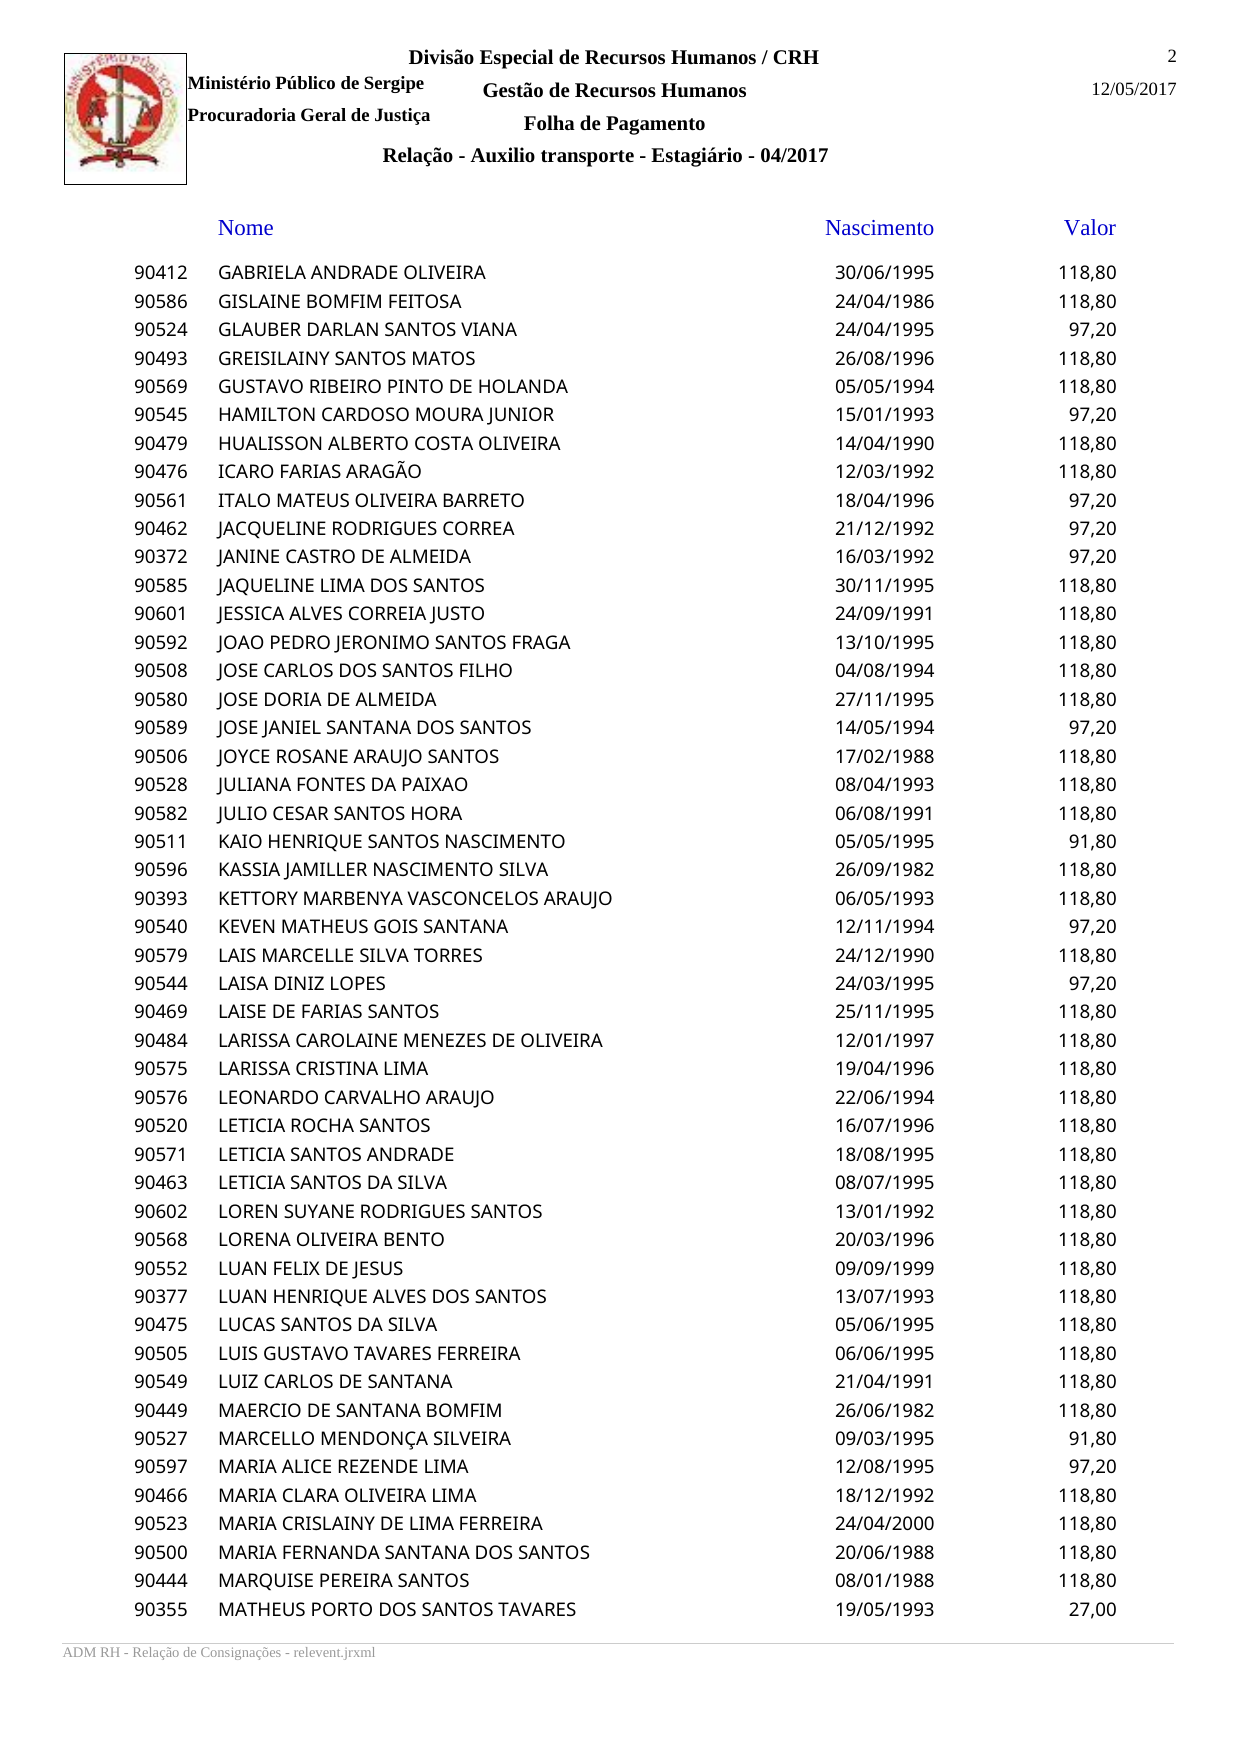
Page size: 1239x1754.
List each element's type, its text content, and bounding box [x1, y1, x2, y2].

table_cell [0, 1568, 64, 1594]
table_header 2 [1058, 45, 1177, 72]
table_cell [0, 1141, 64, 1168]
table_cell 90462 [65, 515, 187, 542]
table_cell [781, 345, 790, 372]
table_cell 90586 [65, 288, 187, 315]
table_cell [1116, 942, 1239, 969]
table_cell [781, 1568, 790, 1594]
table_cell 90589 [65, 715, 187, 741]
table_cell GLAUBER DARLAN SANTOS VIANA [218, 316, 781, 343]
table_cell [188, 1596, 218, 1623]
table_cell [934, 515, 965, 542]
table_cell Nascimento [780, 215, 934, 241]
table_cell 90449 [65, 1397, 187, 1424]
table_cell [0, 1539, 64, 1566]
table_cell 12/03/1992 [790, 459, 934, 486]
table_cell [781, 1255, 790, 1282]
table_cell 16/07/1996 [790, 1113, 934, 1139]
table_cell [1116, 288, 1239, 315]
table_cell [1116, 1170, 1239, 1196]
table_cell [781, 1369, 790, 1396]
table_cell [781, 515, 790, 542]
table_cell 90506 [65, 743, 187, 770]
table_cell 24/12/1990 [790, 942, 934, 969]
table_header [1040, 72, 1177, 78]
table_cell [0, 487, 64, 514]
table_cell GISLAINE BOMFIM FEITOSA [218, 288, 781, 315]
table_cell JANINE CASTRO DE ALMEIDA [218, 544, 781, 571]
table_cell 90569 [65, 373, 187, 400]
table_cell 90585 [65, 572, 187, 599]
table_cell [188, 828, 218, 855]
table_cell 90575 [65, 1056, 187, 1083]
table_cell 90582 [65, 800, 187, 827]
table_cell [781, 743, 790, 770]
table_cell Folha de Pagamento [450, 111, 779, 141]
table_cell [1116, 1539, 1239, 1566]
table_cell 118,80 [965, 601, 1116, 628]
table_cell [934, 1425, 965, 1452]
table_cell [934, 1596, 965, 1623]
table_cell [0, 1113, 64, 1139]
table_cell 12/01/1997 [790, 1027, 934, 1054]
table_cell [781, 1283, 790, 1310]
table_cell [0, 686, 64, 713]
table_cell 118,80 [965, 1340, 1116, 1367]
table_cell [188, 1511, 218, 1538]
table_cell 118,80 [965, 1056, 1116, 1083]
table_cell [0, 1482, 64, 1509]
table_cell [781, 1312, 790, 1339]
table_cell 118,80 [965, 430, 1116, 457]
table_cell JAQUELINE LIMA DOS SANTOS [218, 572, 781, 599]
table_cell [1116, 1340, 1239, 1367]
table_cell [1116, 857, 1239, 884]
table_cell 90528 [65, 771, 187, 798]
table_cell JULIO CESAR SANTOS HORA [218, 800, 781, 827]
table_cell [0, 179, 64, 213]
table_cell [1116, 601, 1239, 628]
table_cell 118,80 [965, 459, 1116, 486]
table_cell LAISA DINIZ LOPES [218, 970, 781, 997]
table_cell [0, 942, 64, 969]
table_cell KASSIA JAMILLER NASCIMENTO SILVA [218, 857, 781, 884]
table_cell [781, 686, 790, 713]
table_cell MARIA FERNANDA SANTANA DOS SANTOS [218, 1539, 781, 1566]
table_cell 97,20 [965, 515, 1116, 542]
table_cell [1174, 1643, 1239, 1666]
table_cell [188, 715, 218, 741]
table_cell 90511 [65, 828, 187, 855]
table_cell 05/06/1995 [790, 1312, 934, 1339]
table_cell [0, 1312, 64, 1339]
table_cell [781, 373, 790, 400]
table_cell 30/06/1995 [790, 260, 934, 286]
table_cell [934, 544, 965, 571]
table_cell [781, 1539, 790, 1566]
table_cell 22/06/1994 [790, 1084, 934, 1111]
table_cell 97,20 [965, 487, 1116, 514]
table_cell 118,80 [965, 373, 1116, 400]
table_cell [781, 1141, 790, 1168]
table_cell 118,80 [965, 686, 1116, 713]
table_cell [934, 686, 965, 713]
table_cell JOYCE ROSANE ARAUJO SANTOS [218, 743, 781, 770]
table_cell [0, 241, 1239, 259]
table_cell LUIS GUSTAVO TAVARES FERREIRA [218, 1340, 781, 1367]
table_cell [1177, 76, 1239, 99]
table_cell [0, 459, 64, 486]
table_cell [781, 1340, 790, 1367]
table_cell 118,80 [965, 1198, 1116, 1225]
table_cell [1116, 914, 1239, 941]
table_header Divisão Especial de Recursos Humanos / CRH [188, 45, 1040, 72]
table_cell [781, 1056, 790, 1083]
table_cell [0, 1643, 62, 1666]
table_cell [934, 1454, 965, 1481]
table_cell MARIA CRISLAINY DE LIMA FERREIRA [218, 1511, 781, 1538]
table_cell [0, 1283, 64, 1310]
table_cell [1116, 1027, 1239, 1054]
table_cell [1116, 345, 1239, 372]
table_cell [188, 402, 218, 429]
table_cell [1116, 1511, 1239, 1538]
table_cell [1116, 430, 1239, 457]
table_cell LEONARDO CARVALHO ARAUJO [218, 1084, 781, 1111]
table_cell HAMILTON CARDOSO MOURA JUNIOR [218, 402, 781, 429]
table_cell 27/11/1995 [790, 686, 934, 713]
table_cell [780, 78, 1040, 101]
table_cell [781, 771, 790, 798]
table_cell [0, 999, 64, 1026]
table_cell [188, 1283, 218, 1310]
table_cell [934, 459, 965, 486]
table_cell [1116, 1425, 1239, 1452]
table_cell ADM RH - Relação de Consignações - relevent.jrxml [62, 1644, 1174, 1666]
table_cell 25/11/1995 [790, 999, 934, 1026]
table_cell [781, 316, 790, 343]
table_cell LUAN FELIX DE JESUS [218, 1255, 781, 1282]
table_cell Procuradoria Geral de Justiça [188, 104, 449, 132]
table_cell [1116, 629, 1239, 656]
table_cell LETICIA SANTOS ANDRADE [218, 1141, 781, 1168]
table_cell GUSTAVO RIBEIRO PINTO DE HOLANDA [218, 373, 781, 400]
table_cell [1116, 1596, 1239, 1623]
table_cell [0, 800, 64, 827]
table_cell [780, 104, 1040, 109]
table_cell [188, 132, 449, 141]
table_cell [188, 601, 218, 628]
table_cell [781, 1226, 790, 1253]
table_cell [1116, 800, 1239, 827]
table_cell [1177, 179, 1239, 213]
table_cell [1116, 1084, 1239, 1111]
table_cell [0, 102, 64, 108]
table_cell 118,80 [965, 942, 1116, 969]
table_cell [0, 743, 64, 770]
table_cell [1116, 515, 1239, 542]
table_cell [781, 629, 790, 656]
table_cell LAIS MARCELLE SILVA TORRES [218, 942, 781, 969]
table_cell [1116, 999, 1239, 1026]
table_cell [188, 1141, 218, 1168]
table_cell [0, 260, 64, 286]
table_cell [0, 288, 64, 315]
table_cell 90596 [65, 857, 187, 884]
table_cell 90475 [65, 1312, 187, 1339]
table_cell KETTORY MARBENYA VASCONCELOS ARAUJO [218, 885, 781, 912]
table_cell 13/07/1993 [790, 1283, 934, 1310]
table_cell [1177, 108, 1239, 131]
table_cell [1116, 970, 1239, 997]
table_cell [188, 1369, 218, 1396]
table_cell [188, 885, 218, 912]
table_cell [188, 1255, 218, 1282]
table_cell 05/05/1994 [790, 373, 934, 400]
table_cell [781, 1397, 790, 1424]
table_cell [781, 572, 790, 599]
table_cell [934, 1113, 965, 1139]
table_cell [188, 1170, 218, 1196]
table_cell 90466 [65, 1482, 187, 1509]
table_cell [1040, 111, 1177, 141]
table_cell 90561 [65, 487, 187, 514]
table_cell [781, 1454, 790, 1481]
table_cell MATHEUS PORTO DOS SANTOS TAVARES [218, 1596, 781, 1623]
table_cell [188, 914, 218, 941]
table_cell GREISILAINY SANTOS MATOS [218, 345, 781, 372]
table_cell [0, 629, 64, 656]
table_cell [188, 686, 218, 713]
table_cell 90484 [65, 1027, 187, 1054]
table_cell JOAO PEDRO JERONIMO SANTOS FRAGA [218, 629, 781, 656]
table_cell [0, 658, 64, 684]
table_cell [781, 1425, 790, 1452]
table_cell 24/03/1995 [790, 970, 934, 997]
table_cell 90520 [65, 1113, 187, 1139]
table_cell [934, 1226, 965, 1253]
table_cell [1116, 828, 1239, 855]
table_cell [1116, 459, 1239, 486]
table_cell [0, 572, 64, 599]
table_cell [1116, 260, 1239, 286]
table_cell [65, 185, 187, 223]
table_cell [1116, 1113, 1239, 1139]
table_cell [781, 402, 790, 429]
table_cell [1116, 715, 1239, 741]
table_cell [781, 828, 790, 855]
table_cell [781, 1198, 790, 1225]
table_cell [1116, 1198, 1239, 1225]
table_cell MARIA ALICE REZENDE LIMA [218, 1454, 781, 1481]
table_cell MARIA CLARA OLIVEIRA LIMA [218, 1482, 781, 1509]
table_cell [934, 601, 965, 628]
table_cell JOSE JANIEL SANTANA DOS SANTOS [218, 715, 781, 741]
table_cell [0, 1454, 64, 1481]
table_cell [934, 1511, 965, 1538]
table_cell [781, 715, 790, 741]
table_cell 97,20 [965, 316, 1116, 343]
table_cell [781, 430, 790, 457]
table_cell [934, 572, 965, 599]
table_cell LORENA OLIVEIRA BENTO [218, 1226, 781, 1253]
table_cell 118,80 [965, 771, 1116, 798]
table_cell 08/07/1995 [790, 1170, 934, 1196]
table_cell [0, 1596, 64, 1623]
table_cell LUIZ CARLOS DE SANTANA [218, 1369, 781, 1396]
table_cell [0, 544, 64, 571]
table_cell Relação - Auxilio transporte - Estagiário - 04/2017 [195, 143, 1016, 180]
table_cell [0, 1084, 64, 1111]
table_cell MARQUISE PEREIRA SANTOS [218, 1568, 781, 1594]
table_cell JACQUELINE RODRIGUES CORREA [218, 515, 781, 542]
table_cell 90540 [65, 914, 187, 941]
table_cell 118,80 [965, 1170, 1116, 1196]
table_cell [1116, 1312, 1239, 1339]
table_cell [188, 316, 218, 343]
table_cell [0, 1425, 64, 1452]
table_cell ICARO FARIAS ARAGÃO [218, 459, 781, 486]
table_cell 97,20 [965, 914, 1116, 941]
table_cell 08/01/1988 [790, 1568, 934, 1594]
table_cell 91,80 [965, 828, 1116, 855]
table_cell JOSE DORIA DE ALMEIDA [218, 686, 781, 713]
table_cell [0, 316, 64, 343]
table_cell [188, 544, 218, 571]
table_cell 90412 [65, 260, 187, 286]
table_cell 90602 [65, 1198, 187, 1225]
table_cell 90579 [65, 942, 187, 969]
table_cell [0, 828, 64, 855]
table_cell [934, 629, 965, 656]
table_cell [1116, 1568, 1239, 1594]
table_cell [1177, 131, 1239, 139]
table_cell [934, 715, 965, 741]
table_cell [934, 800, 965, 827]
table_cell [781, 885, 790, 912]
table_cell 118,80 [965, 1539, 1116, 1566]
table_cell 90393 [65, 885, 187, 912]
table_cell [188, 629, 218, 656]
table_cell 17/02/1988 [790, 743, 934, 770]
table_cell [188, 1539, 218, 1566]
table_cell [781, 288, 790, 315]
table_cell GABRIELA ANDRADE OLIVEIRA [218, 260, 781, 286]
table_cell [781, 914, 790, 941]
table_cell [0, 345, 64, 372]
table_cell 118,80 [965, 1255, 1116, 1282]
table_cell [934, 999, 965, 1026]
table_cell Valor [964, 215, 1116, 241]
table_cell [1116, 487, 1239, 514]
table_cell LARISSA CRISTINA LIMA [218, 1056, 781, 1083]
table_cell 90527 [65, 1425, 187, 1452]
table_cell [0, 108, 64, 131]
table_cell [934, 1198, 965, 1225]
table_cell 06/06/1995 [790, 1340, 934, 1367]
table_cell 14/04/1990 [790, 430, 934, 457]
table_cell [781, 1170, 790, 1196]
table_cell 09/09/1999 [790, 1255, 934, 1282]
table_cell 30/11/1995 [790, 572, 934, 599]
table_cell [0, 1623, 1239, 1642]
table_cell [0, 54, 64, 70]
table_cell [934, 215, 964, 241]
table_cell [1116, 743, 1239, 770]
table_cell 90508 [65, 658, 187, 684]
table_cell [934, 1539, 965, 1566]
table_cell LETICIA SANTOS DA SILVA [218, 1170, 781, 1196]
table_cell 118,80 [965, 345, 1116, 372]
table_cell [781, 857, 790, 884]
table_cell [781, 459, 790, 486]
table_cell 90444 [65, 1568, 187, 1594]
table_header [1040, 45, 1058, 72]
table_cell [1116, 771, 1239, 798]
table_cell 90549 [65, 1369, 187, 1396]
table_cell [780, 72, 1040, 78]
table_cell 118,80 [965, 743, 1116, 770]
table_cell [934, 316, 965, 343]
table_cell [188, 572, 218, 599]
table_cell 18/04/1996 [790, 487, 934, 514]
table_cell [188, 1312, 218, 1339]
table_cell [188, 1027, 218, 1054]
table_cell [188, 743, 218, 770]
table_cell 12/05/2017 [1040, 78, 1177, 111]
table_cell [781, 1596, 790, 1623]
table_cell 90463 [65, 1170, 187, 1196]
table_cell 24/04/1986 [790, 288, 934, 315]
table_cell [188, 857, 218, 884]
table_cell [188, 1454, 218, 1481]
table_cell [934, 914, 965, 941]
table_cell [1016, 143, 1177, 180]
table_cell 20/03/1996 [790, 1226, 934, 1253]
table_cell 97,20 [965, 1454, 1116, 1481]
table_cell LETICIA ROCHA SANTOS [218, 1113, 781, 1139]
table_cell 26/09/1982 [790, 857, 934, 884]
table_cell [188, 143, 195, 180]
table_cell 90601 [65, 601, 187, 628]
table_cell [188, 430, 218, 457]
table_cell [0, 402, 64, 429]
table_cell [1116, 1226, 1239, 1253]
table_cell [0, 430, 64, 457]
table_cell [0, 1255, 64, 1282]
table_cell 90523 [65, 1511, 187, 1538]
table_cell [934, 1170, 965, 1196]
table_cell [0, 601, 64, 628]
table_cell 12/11/1994 [790, 914, 934, 941]
table_cell LOREN SUYANE RODRIGUES SANTOS [218, 1198, 781, 1225]
table_cell 118,80 [965, 260, 1116, 286]
table_cell [188, 800, 218, 827]
table_cell 18/08/1995 [790, 1141, 934, 1168]
table_cell [781, 260, 790, 286]
table_cell 21/12/1992 [790, 515, 934, 542]
table_cell 09/03/1995 [790, 1425, 934, 1452]
table_cell [188, 180, 1177, 214]
table_cell [188, 1084, 218, 1111]
table_cell 90493 [65, 345, 187, 372]
table_cell [0, 1397, 64, 1424]
table_cell [0, 1170, 64, 1196]
table_cell [1116, 1141, 1239, 1168]
table_cell [934, 402, 965, 429]
table_cell 04/08/1994 [790, 658, 934, 684]
table_cell 90469 [65, 999, 187, 1026]
table_cell [188, 345, 218, 372]
table_cell 97,20 [965, 970, 1116, 997]
table_cell [0, 213, 64, 219]
table_cell [0, 373, 64, 400]
table_cell 118,80 [965, 1369, 1116, 1396]
table_cell LUCAS SANTOS DA SILVA [218, 1312, 781, 1339]
table_cell 118,80 [965, 1312, 1116, 1339]
table_cell 90544 [65, 970, 187, 997]
table_cell [188, 1568, 218, 1594]
table_cell 90377 [65, 1283, 187, 1310]
table_cell [188, 1425, 218, 1452]
table_cell [1116, 1369, 1239, 1396]
table_cell [0, 1198, 64, 1225]
table_cell [1177, 45, 1239, 54]
table_cell [188, 658, 218, 684]
table_header [0, 0, 1239, 45]
table_cell [934, 771, 965, 798]
table_cell 118,80 [965, 1568, 1116, 1594]
table_cell [0, 1511, 64, 1538]
table_cell 08/04/1993 [790, 771, 934, 798]
table_cell [188, 215, 218, 241]
table_cell 118,80 [965, 1511, 1116, 1538]
table_cell 06/05/1993 [790, 885, 934, 912]
table_cell [781, 658, 790, 684]
table_cell 90524 [65, 316, 187, 343]
table_cell [781, 487, 790, 514]
table_cell 90476 [65, 459, 187, 486]
table_cell [1116, 215, 1177, 241]
table_cell [1116, 1283, 1239, 1310]
table_cell [372, 215, 779, 241]
table_cell [0, 515, 64, 542]
table_cell [934, 1141, 965, 1168]
table_cell [0, 857, 64, 884]
table_cell [934, 1056, 965, 1083]
table_header Ministério Público de Sergipe [188, 72, 449, 101]
table_cell MARCELLO MENDONÇA SILVEIRA [218, 1425, 781, 1452]
table_cell LAISE DE FARIAS SANTOS [218, 999, 781, 1026]
table_cell [1116, 885, 1239, 912]
table_cell [1177, 54, 1239, 70]
table_cell [1177, 70, 1239, 76]
table_cell [188, 288, 218, 315]
table_cell [934, 743, 965, 770]
table_cell 90505 [65, 1340, 187, 1367]
table_cell [934, 1568, 965, 1594]
table_cell [0, 70, 64, 76]
table_cell [934, 658, 965, 684]
table_cell [188, 515, 218, 542]
table_cell [781, 1482, 790, 1509]
table_cell 90576 [65, 1084, 187, 1111]
table_cell [781, 999, 790, 1026]
table_cell [1116, 572, 1239, 599]
table_cell 26/06/1982 [790, 1397, 934, 1424]
table_cell 16/03/1992 [790, 544, 934, 571]
table_cell 24/04/2000 [790, 1511, 934, 1538]
table_cell 90597 [65, 1454, 187, 1481]
table_cell [188, 942, 218, 969]
table_cell [1177, 213, 1239, 219]
table_cell [1116, 1397, 1239, 1424]
table_cell 19/04/1996 [790, 1056, 934, 1083]
table_cell 118,80 [965, 885, 1116, 912]
table_cell 118,80 [965, 1113, 1116, 1139]
table_cell [0, 1369, 64, 1396]
table_cell 118,80 [965, 629, 1116, 656]
table_cell [188, 1226, 218, 1253]
table_cell [188, 1340, 218, 1367]
table_cell [188, 771, 218, 798]
table_cell 90355 [65, 1596, 187, 1623]
table_cell 20/06/1988 [790, 1539, 934, 1566]
table_cell KAIO HENRIQUE SANTOS NASCIMENTO [218, 828, 781, 855]
table_cell 118,80 [965, 1226, 1116, 1253]
table_cell MAERCIO DE SANTANA BOMFIM [218, 1397, 781, 1424]
table_header [450, 72, 779, 78]
table_cell [188, 1482, 218, 1509]
table_cell Gestão de Recursos Humanos [450, 78, 779, 111]
table_cell [781, 1027, 790, 1054]
table_cell 90372 [65, 544, 187, 571]
table_cell [780, 132, 1040, 141]
table_cell LUAN HENRIQUE ALVES DOS SANTOS [218, 1283, 781, 1310]
table_cell [934, 487, 965, 514]
table_cell [0, 715, 64, 741]
table_cell [188, 1198, 218, 1225]
table_cell 118,80 [965, 857, 1116, 884]
table_cell [934, 1482, 965, 1509]
table_cell JULIANA FONTES DA PAIXAO [218, 771, 781, 798]
table_cell 24/09/1991 [790, 601, 934, 628]
table_cell 97,20 [965, 715, 1116, 741]
table_cell [934, 288, 965, 315]
table_cell [0, 1056, 64, 1083]
table_cell 21/04/1991 [790, 1369, 934, 1396]
table_cell [1116, 1482, 1239, 1509]
table_cell [188, 260, 218, 286]
table_cell HUALISSON ALBERTO COSTA OLIVEIRA [218, 430, 781, 457]
table_cell [781, 942, 790, 969]
table_cell 90479 [65, 430, 187, 457]
table_cell [781, 800, 790, 827]
table_cell [1116, 1454, 1239, 1481]
table_cell [1116, 373, 1239, 400]
table_cell [188, 1056, 218, 1083]
table_cell [1116, 658, 1239, 684]
table_cell 12/08/1995 [790, 1454, 934, 1481]
table_cell [0, 76, 64, 99]
table_cell [934, 373, 965, 400]
table_cell [781, 1084, 790, 1111]
table_cell JOSE CARLOS DOS SANTOS FILHO [218, 658, 781, 684]
table_cell 118,80 [965, 658, 1116, 684]
table_cell [0, 914, 64, 941]
table_cell 118,80 [965, 572, 1116, 599]
table_cell 90571 [65, 1141, 187, 1168]
table_cell 14/05/1994 [790, 715, 934, 741]
table_cell [781, 601, 790, 628]
table_cell 06/08/1991 [790, 800, 934, 827]
table_cell 24/04/1995 [790, 316, 934, 343]
table_cell [934, 260, 965, 286]
table_cell [934, 1283, 965, 1310]
table_cell 90500 [65, 1539, 187, 1566]
table_cell [188, 970, 218, 997]
table_cell JESSICA ALVES CORREIA JUSTO [218, 601, 781, 628]
table_cell [188, 999, 218, 1026]
table_cell [0, 219, 64, 241]
table_cell [934, 1340, 965, 1367]
table_cell 118,80 [965, 1283, 1116, 1310]
table_cell [188, 1113, 218, 1139]
table_cell [934, 1027, 965, 1054]
table_cell 118,80 [965, 999, 1116, 1026]
table_cell [934, 1397, 965, 1424]
table_cell [188, 1397, 218, 1424]
table_cell [934, 1084, 965, 1111]
table_cell 91,80 [965, 1425, 1116, 1452]
table_cell LARISSA CAROLAINE MENEZES DE OLIVEIRA [218, 1027, 781, 1054]
table_cell [934, 345, 965, 372]
table_cell [934, 430, 965, 457]
table_cell [934, 1255, 965, 1282]
table_cell 118,80 [965, 1397, 1116, 1424]
table_cell [0, 1340, 64, 1367]
table_cell [1177, 141, 1239, 178]
table_cell [934, 1369, 965, 1396]
table_cell [934, 1312, 965, 1339]
table_cell [188, 487, 218, 514]
table_cell [188, 459, 218, 486]
table_cell [1116, 686, 1239, 713]
table_cell 97,20 [965, 544, 1116, 571]
table_cell [1177, 219, 1239, 241]
table_cell 118,80 [965, 1482, 1116, 1509]
table_cell [188, 373, 218, 400]
table_cell 118,80 [965, 1141, 1116, 1168]
table_cell [65, 223, 187, 241]
table_cell 90552 [65, 1255, 187, 1282]
table_cell 90580 [65, 686, 187, 713]
table_cell [0, 45, 64, 54]
table_cell [781, 544, 790, 571]
table_cell 90545 [65, 402, 187, 429]
table_cell [934, 970, 965, 997]
table_cell 27,00 [965, 1596, 1116, 1623]
table_cell [1116, 316, 1239, 343]
table_cell 13/01/1992 [790, 1198, 934, 1225]
table_cell 13/10/1995 [790, 629, 934, 656]
table_cell ITALO MATEUS OLIVEIRA BARRETO [218, 487, 781, 514]
table_cell [0, 1226, 64, 1253]
table_cell 15/01/1993 [790, 402, 934, 429]
table_cell [780, 110, 1040, 132]
table_cell [0, 131, 64, 139]
table_cell [0, 141, 64, 178]
table_cell 118,80 [965, 288, 1116, 315]
table_cell [781, 1113, 790, 1139]
table_cell [934, 942, 965, 969]
table_cell [934, 885, 965, 912]
table_cell 05/05/1995 [790, 828, 934, 855]
table_cell 18/12/1992 [790, 1482, 934, 1509]
table_cell [0, 1027, 64, 1054]
table_cell [934, 857, 965, 884]
table_cell [781, 1511, 790, 1538]
table_cell [1116, 1056, 1239, 1083]
table_cell 19/05/1993 [790, 1596, 934, 1623]
table_cell [1116, 1255, 1239, 1282]
table_cell [0, 885, 64, 912]
table_cell [1116, 402, 1239, 429]
table_cell [1116, 544, 1239, 571]
table_cell [781, 970, 790, 997]
table_cell Nome [218, 215, 372, 241]
table_header [65, 45, 187, 53]
table_cell 90592 [65, 629, 187, 656]
table_cell 118,80 [965, 800, 1116, 827]
table_cell 26/08/1996 [790, 345, 934, 372]
table_cell 118,80 [965, 1084, 1116, 1111]
table_cell 90568 [65, 1226, 187, 1253]
table_cell [0, 771, 64, 798]
table_cell 97,20 [965, 402, 1116, 429]
table_cell [0, 970, 64, 997]
table_cell 118,80 [965, 1027, 1116, 1054]
table_cell KEVEN MATHEUS GOIS SANTANA [218, 914, 781, 941]
table_cell [934, 828, 965, 855]
table_cell [1177, 102, 1239, 108]
